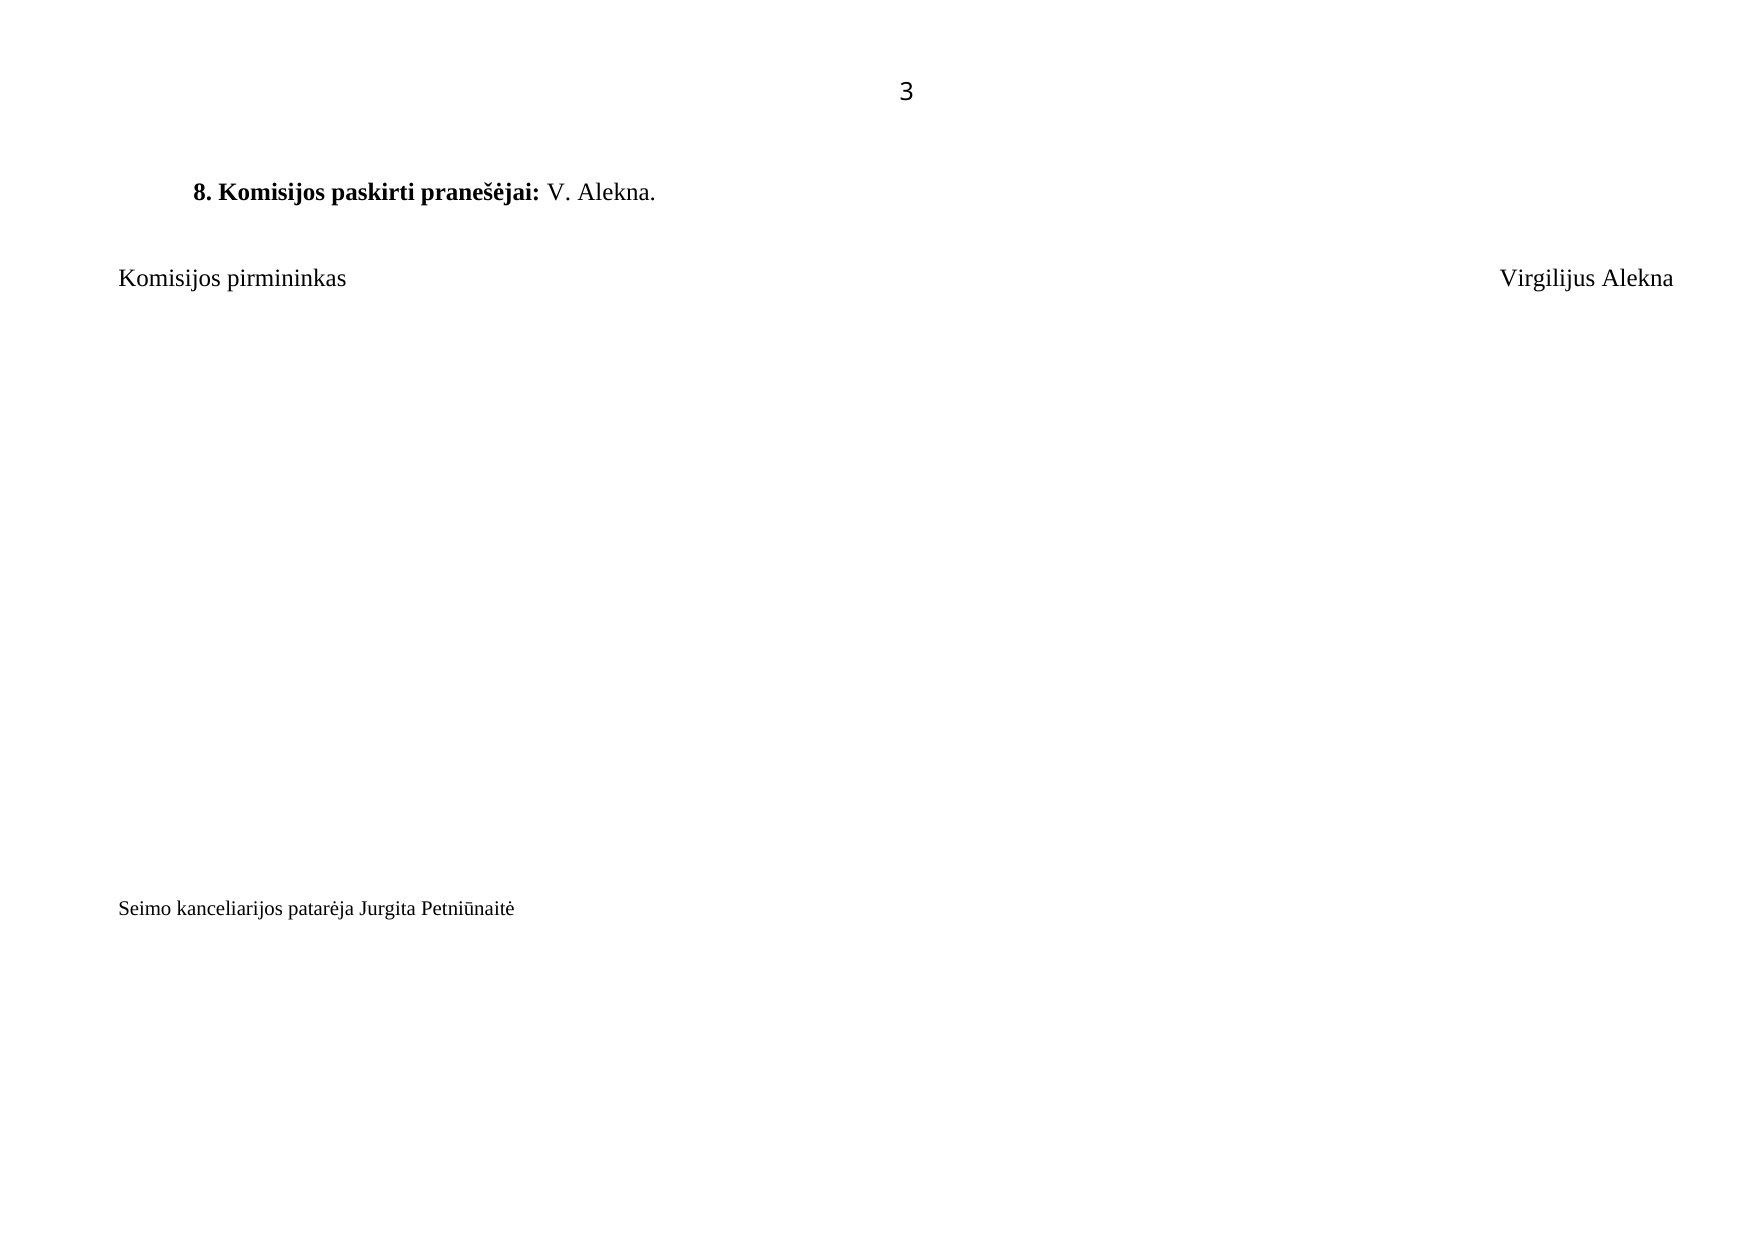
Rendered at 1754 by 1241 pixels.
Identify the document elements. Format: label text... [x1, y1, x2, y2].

text 8. Komisijos paskirti pranešėjai: V. Alekna. [118, 177, 1695, 206]
text Seimo kanceliarijos patarėja Jurgita Petniūnaitė [118, 896, 1695, 920]
text Komisijos pirmininkas Virgilijus Alekna [118, 263, 1695, 292]
